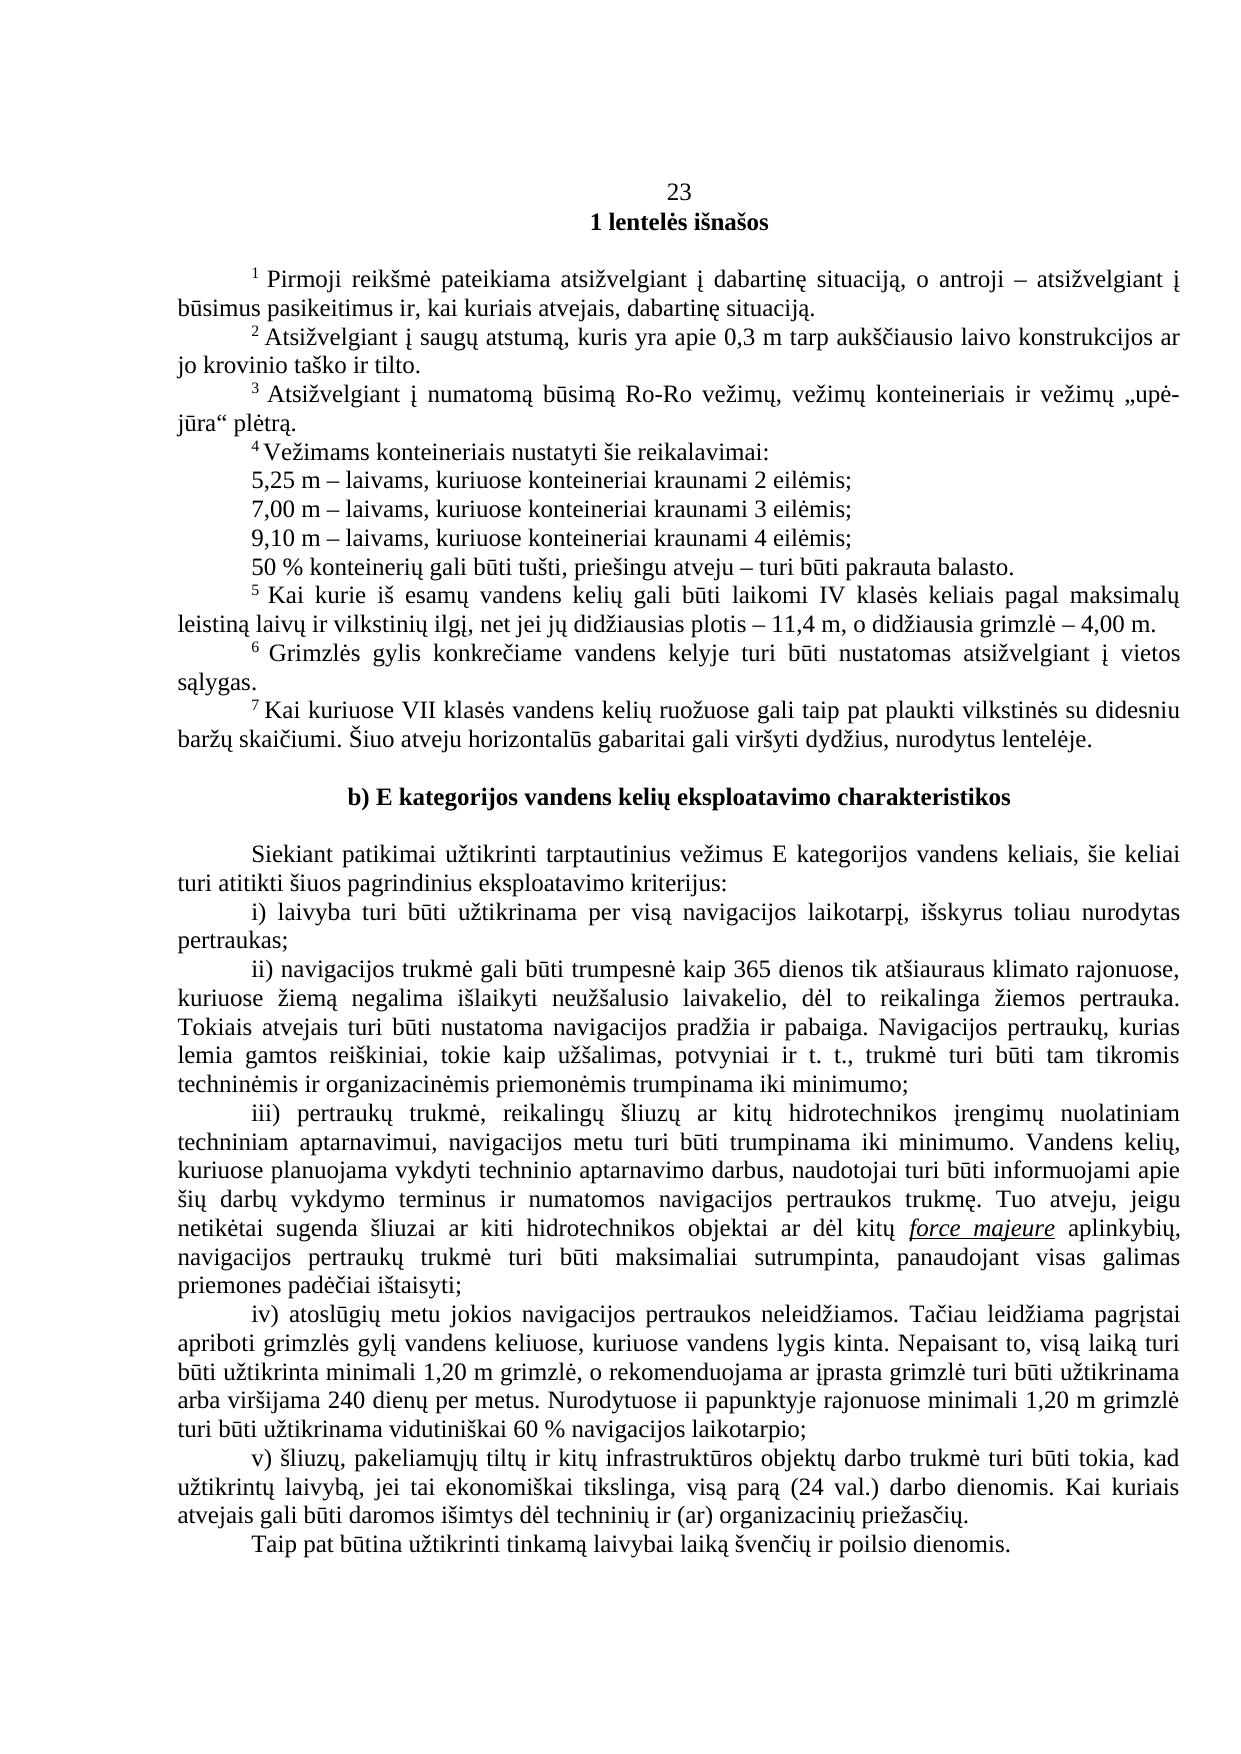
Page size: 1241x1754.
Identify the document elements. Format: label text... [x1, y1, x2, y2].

text iii) pertraukų trukmė, reikalingų šliuzų ar kitų hidrotechnikos įrengimų nuolatiniam techniniam aptarnavimui, navigacijos metu turi būti trumpinama iki minimumo. Vandens kelių, kuriuose planuojama vykdyti techninio aptarnavimo darbus, naudotojai turi būti informuojami apie šių darbų vykdymo terminus ir numatomos navigacijos pertraukos trukmę. Tuo atveju, jeigu netikėtai sugenda šliuzai ar kiti hidrotechnikos objektai ar dėl kitų force majeure aplinkybių, navigacijos pertraukų trukmė turi būti maksimaliai sutrumpinta, panaudojant visas galimas priemones padėčiai ištaisyti; [177, 1098, 1181, 1299]
text Taip pat būtina užtikrinti tinkamą laivybai laiką švenčių ir poilsio dienomis. [177, 1529, 1181, 1558]
text 6 Grimzlės gylis konkrečiame vandens kelyje turi būti nustatomas atsižvelgiant į vietos sąlygas. [177, 638, 1181, 695]
text b) E kategorijos vandens kelių eksploatavimo charakteristikos [177, 782, 1181, 810]
text 5 Kai kurie iš esamų vandens kelių gali būti laikomi IV klasės keliais pagal maksimalų leistiną laivų ir vilkstinių ilgį, net jei jų didžiausias plotis – 11,4 m, o didžiausia grimzlė – 4,00 m. [177, 580, 1181, 638]
text 50 % konteinerių gali būti tušti, priešingu atveju – turi būti pakrauta balasto. [177, 552, 1181, 580]
text 7,00 m – laivams, kuriuose konteineriai kraunami 3 eilėmis; [177, 494, 1181, 523]
text 5,25 m – laivams, kuriuose konteineriai kraunami 2 eilėmis; [177, 465, 1181, 494]
text 3 Atsižvelgiant į numatomą būsimą Ro-Ro vežimų, vežimų konteineriais ir vežimų „upė-jūra“ plėtrą. [177, 379, 1181, 437]
text 7 Kai kuriuose VII klasės vandens kelių ruožuose gali taip pat plaukti vilkstinės su didesniu baržų skaičiumi. Šiuo atveju horizontalūs gabaritai gali viršyti dydžius, nurodytus lentelėje. [177, 695, 1181, 753]
text Siekiant patikimai užtikrinti tarptautinius vežimus E kategorijos vandens keliais, šie keliai turi atitikti šiuos pagrindinius eksploatavimo kriterijus: [177, 839, 1181, 897]
text ii) navigacijos trukmė gali būti trumpesnė kaip 365 dienos tik atšiauraus klimato rajonuose, kuriuose žiemą negalima išlaikyti neužšalusio laivakelio, dėl to reikalinga žiemos pertrauka. Tokiais atvejais turi būti nustatoma navigacijos pradžia ir pabaiga. Navigacijos pertraukų, kurias lemia gamtos reiškiniai, tokie kaip užšalimas, potvyniai ir t. t., trukmė turi būti tam tikromis techninėmis ir organizacinėmis priemonėmis trumpinama iki minimumo; [177, 954, 1181, 1098]
text 1 lentelės išnašos [177, 207, 1181, 235]
text i) laivyba turi būti užtikrinama per visą navigacijos laikotarpį, išskyrus toliau nurodytas pertraukas; [177, 897, 1181, 954]
text iv) atoslūgių metu jokios navigacijos pertraukos neleidžiamos. Tačiau leidžiama pagrįstai apriboti grimzlės gylį vandens keliuose, kuriuose vandens lygis kinta. Nepaisant to, visą laiką turi būti užtikrinta minimali 1,20 m grimzlė, o rekomenduojama ar įprasta grimzlė turi būti užtikrinama arba viršijama 240 dienų per metus. Nurodytuose ii papunktyje rajonuose minimali 1,20 m grimzlė turi būti užtikrinama vidutiniškai 60 % navigacijos laikotarpio; [177, 1299, 1181, 1443]
text 1 Pirmoji reikšmė pateikiama atsižvelgiant į dabartinę situaciją, o antroji – atsižvelgiant į būsimus pasikeitimus ir, kai kuriais atvejais, dabartinę situaciją. [177, 264, 1181, 322]
text v) šliuzų, pakeliamųjų tiltų ir kitų infrastruktūros objektų darbo trukmė turi būti tokia, kad užtikrintų laivybą, jei tai ekonomiškai tikslinga, visą parą (24 val.) darbo dienomis. Kai kuriais atvejais gali būti daromos išimtys dėl techninių ir (ar) organizacinių priežasčių. [177, 1443, 1181, 1529]
text 2 Atsižvelgiant į saugų atstumą, kuris yra apie 0,3 m tarp aukščiausio laivo konstrukcijos ar jo krovinio taško ir tilto. [177, 322, 1181, 379]
text 4 Vežimams konteineriais nustatyti šie reikalavimai: [177, 437, 1181, 465]
text 9,10 m – laivams, kuriuose konteineriai kraunami 4 eilėmis; [177, 523, 1181, 552]
